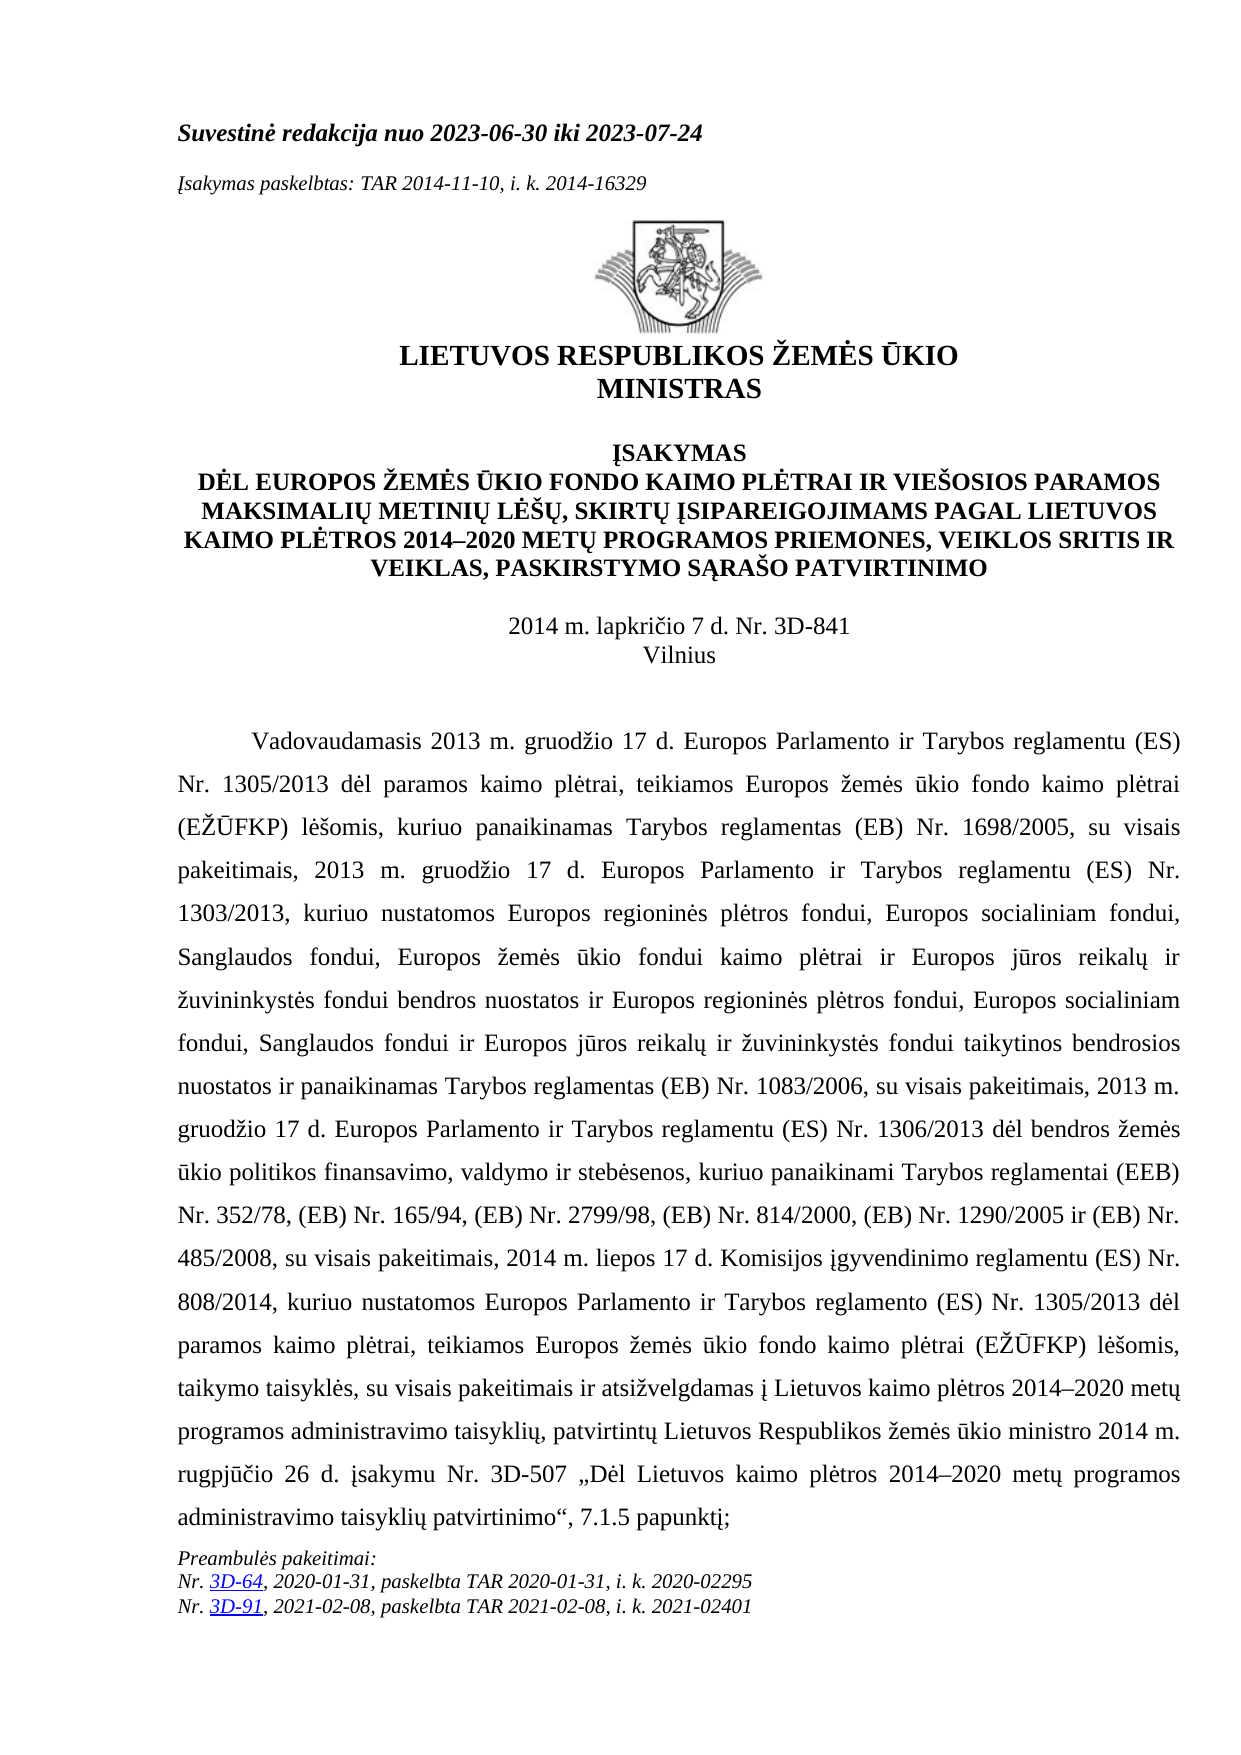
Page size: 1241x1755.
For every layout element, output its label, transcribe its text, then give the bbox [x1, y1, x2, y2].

text Vilnius [177, 640, 1181, 668]
text 2014 m. lapkričio 7 d. Nr. 3D-841 [177, 611, 1181, 640]
text Įsakymas paskelbtas: TAR 2014-11-10, i. k. 2014-16329 [177, 171, 1181, 195]
text ĮSAKYMAS [177, 438, 1181, 467]
text Nr. 3D-64, 2020-01-31, paskelbta TAR 2020-01-31, i. k. 2020-02295 [177, 1569, 1181, 1593]
text LIETUVOS RESPUBLIKOS ŽEMĖS ŪKIO [177, 338, 1181, 371]
text Nr. 3D-91, 2021-02-08, paskelbta TAR 2021-02-08, i. k. 2021-02401 [177, 1593, 1181, 1618]
text MINISTRAS [177, 371, 1181, 405]
text Preambulės pakeitimai: [177, 1545, 1181, 1569]
text Vadovaudamasis 2013 m. gruodžio 17 d. Europos Parlamento ir Tarybos reglamentu (ES) Nr. 1305/2013 dėl paramos kaimo plėtrai, teikiamos Europos žemės ūkio fondo kaimo plėtrai (EŽŪFKP) lėšomis, kuriuo panaikinamas Tarybos reglamentas (EB) Nr. 1698/2005, su visais pakeitimais, 2013 m. gruodžio 17 d. Europos Parlamento ir Tarybos reglamentu (ES) Nr. 1303/2013, kuriuo nustatomos Europos regioninės plėtros fondui, Europos socialiniam fondui, Sanglaudos fondui, Europos žemės ūkio fondui kaimo plėtrai ir Europos jūros reikalų ir žuvininkystės fondui bendros nuostatos ir Europos regioninės plėtros fondui, Europos socialiniam fondui, Sanglaudos fondui ir Europos jūros reikalų ir žuvininkystės fondui taikytinos bendrosios nuostatos ir panaikinamas Tarybos reglamentas (EB) Nr. 1083/2006, su visais pakeitimais, 2013 m. gruodžio 17 d. Europos Parlamento ir Tarybos reglamentu (ES) Nr. 1306/2013 dėl bendros žemės ūkio politikos finansavimo, valdymo ir stebėsenos, kuriuo panaikinami Tarybos reglamentai (EEB) Nr. 352/78, (EB) Nr. 165/94, (EB) Nr. 2799/98, (EB) Nr. 814/2000, (EB) Nr. 1290/2005 ir (EB) Nr. 485/2008, su visais pakeitimais, 2014 m. liepos 17 d. Komisijos įgyvendinimo reglamentu (ES) Nr. 808/2014, kuriuo nustatomos Europos Parlamento ir Tarybos reglamento (ES) Nr. 1305/2013 dėl paramos kaimo plėtrai, teikiamos Europos žemės ūkio fondo kaimo plėtrai (EŽŪFKP) lėšomis, taikymo taisyklės, su visais pakeitimais ir atsižvelgdamas į Lietuvos kaimo plėtros 2014–2020 metų programos administravimo taisyklių, patvirtintų Lietuvos Respublikos žemės ūkio ministro 2014 m. rugpjūčio 26 d. įsakymu Nr. 3D-507 „Dėl Lietuvos kaimo plėtros 2014–2020 metų programos administravimo taisyklių patvirtinimo“, 7.1.5 papunktį; [177, 726, 1181, 1531]
text DĖL EUROPOS ŽEMĖS ŪKIO FONDO KAIMO PLĖTRAI IR VIEŠOSIOS PARAMOS MAKSIMALIŲ METINIŲ LĖŠŲ, SKIRTŲ ĮSIPAREIGOJIMAMS PAGAL LIETUVOS KAIMO PLĖTROS 2014–2020 METŲ PROGRAMOS PRIEMONES, VEIKLOS SRITIS IR VEIKLAS, PASKIRSTYMO SĄRAŠO PATVIRTINIMO [177, 467, 1181, 582]
text Suvestinė redakcija nuo 2023-06-30 iki 2023-07-24 [177, 118, 1181, 147]
